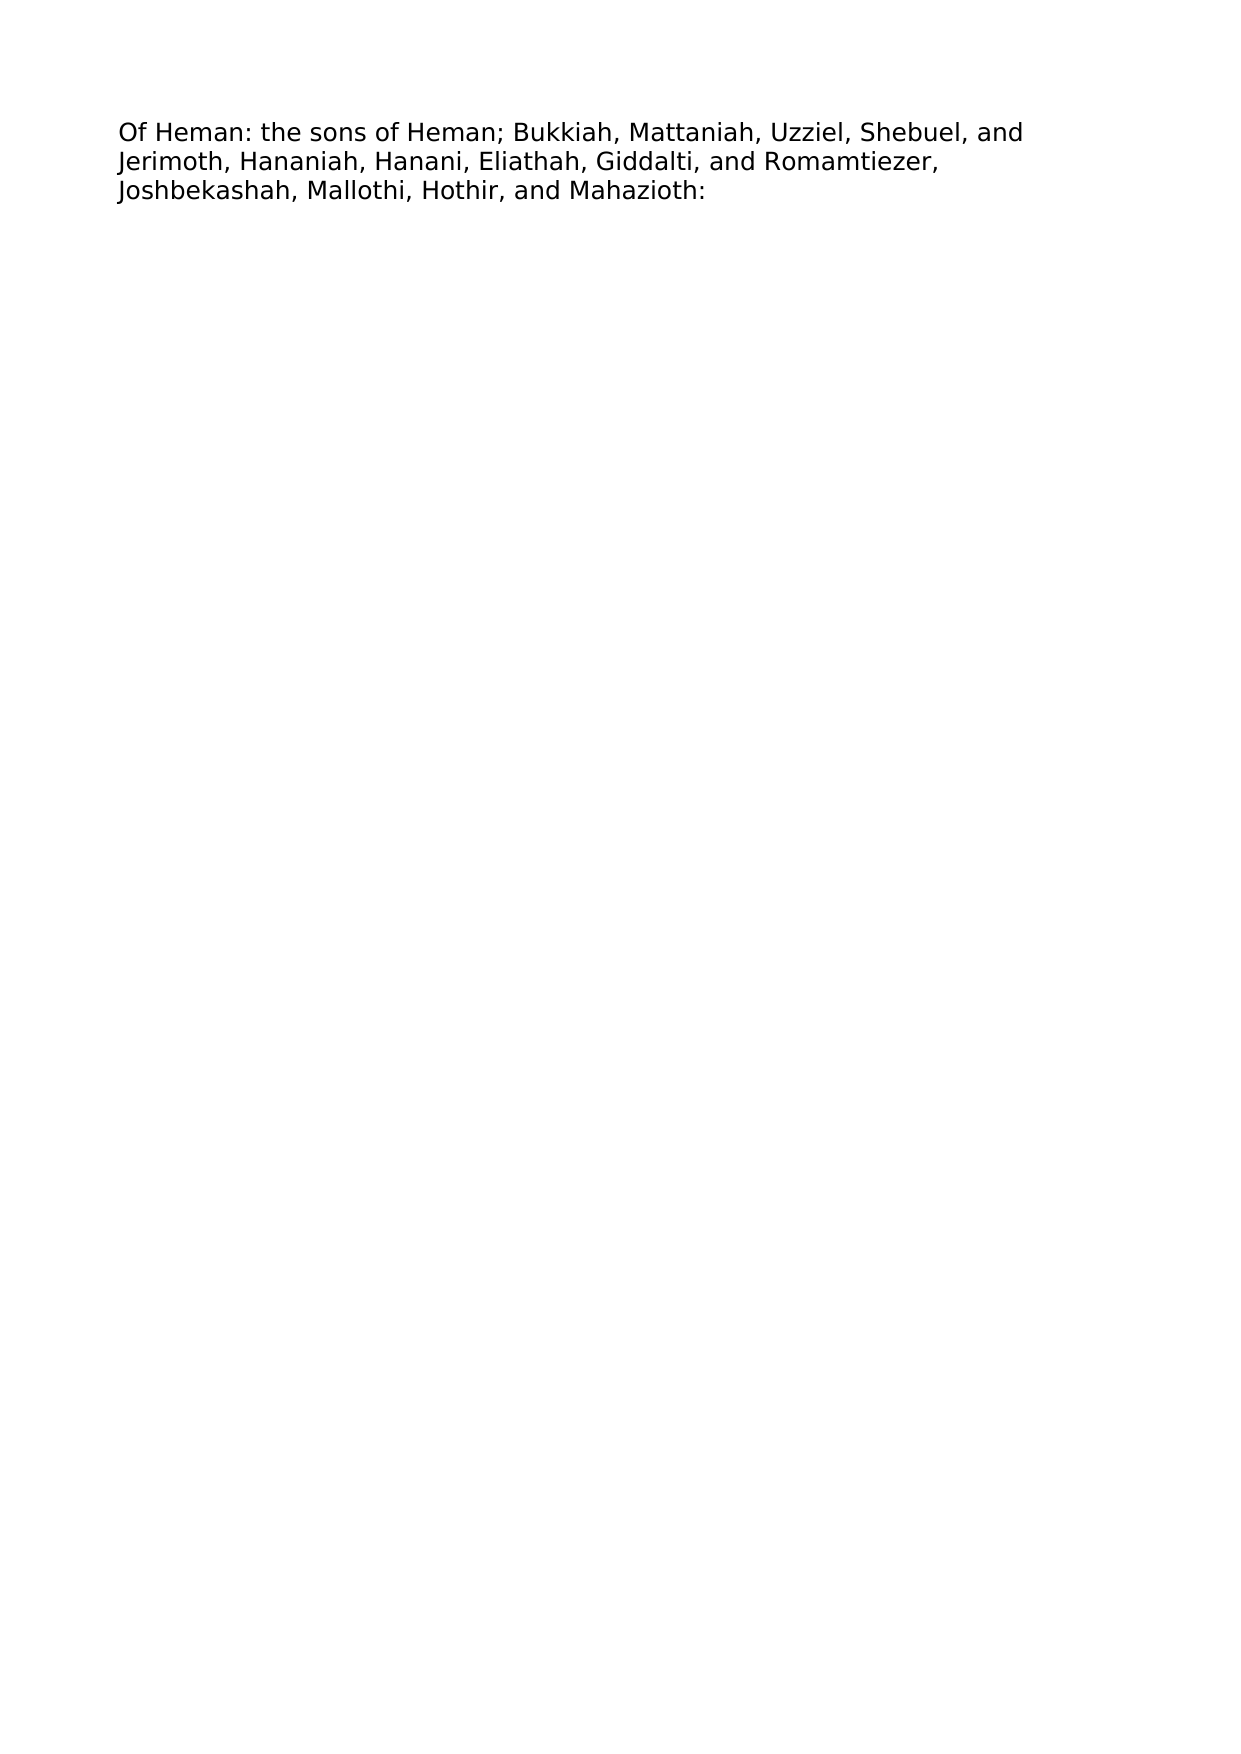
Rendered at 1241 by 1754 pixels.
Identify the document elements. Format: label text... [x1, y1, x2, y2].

text Of Heman: the sons of Heman; Bukkiah, Mattaniah, Uzziel, Shebuel, and Jerimoth, Hananiah, Hanani, Eliathah, Giddalti, and Romamtiezer, Joshbekashah, Mallothi, Hothir, and Mahazioth: [118, 118, 1122, 206]
